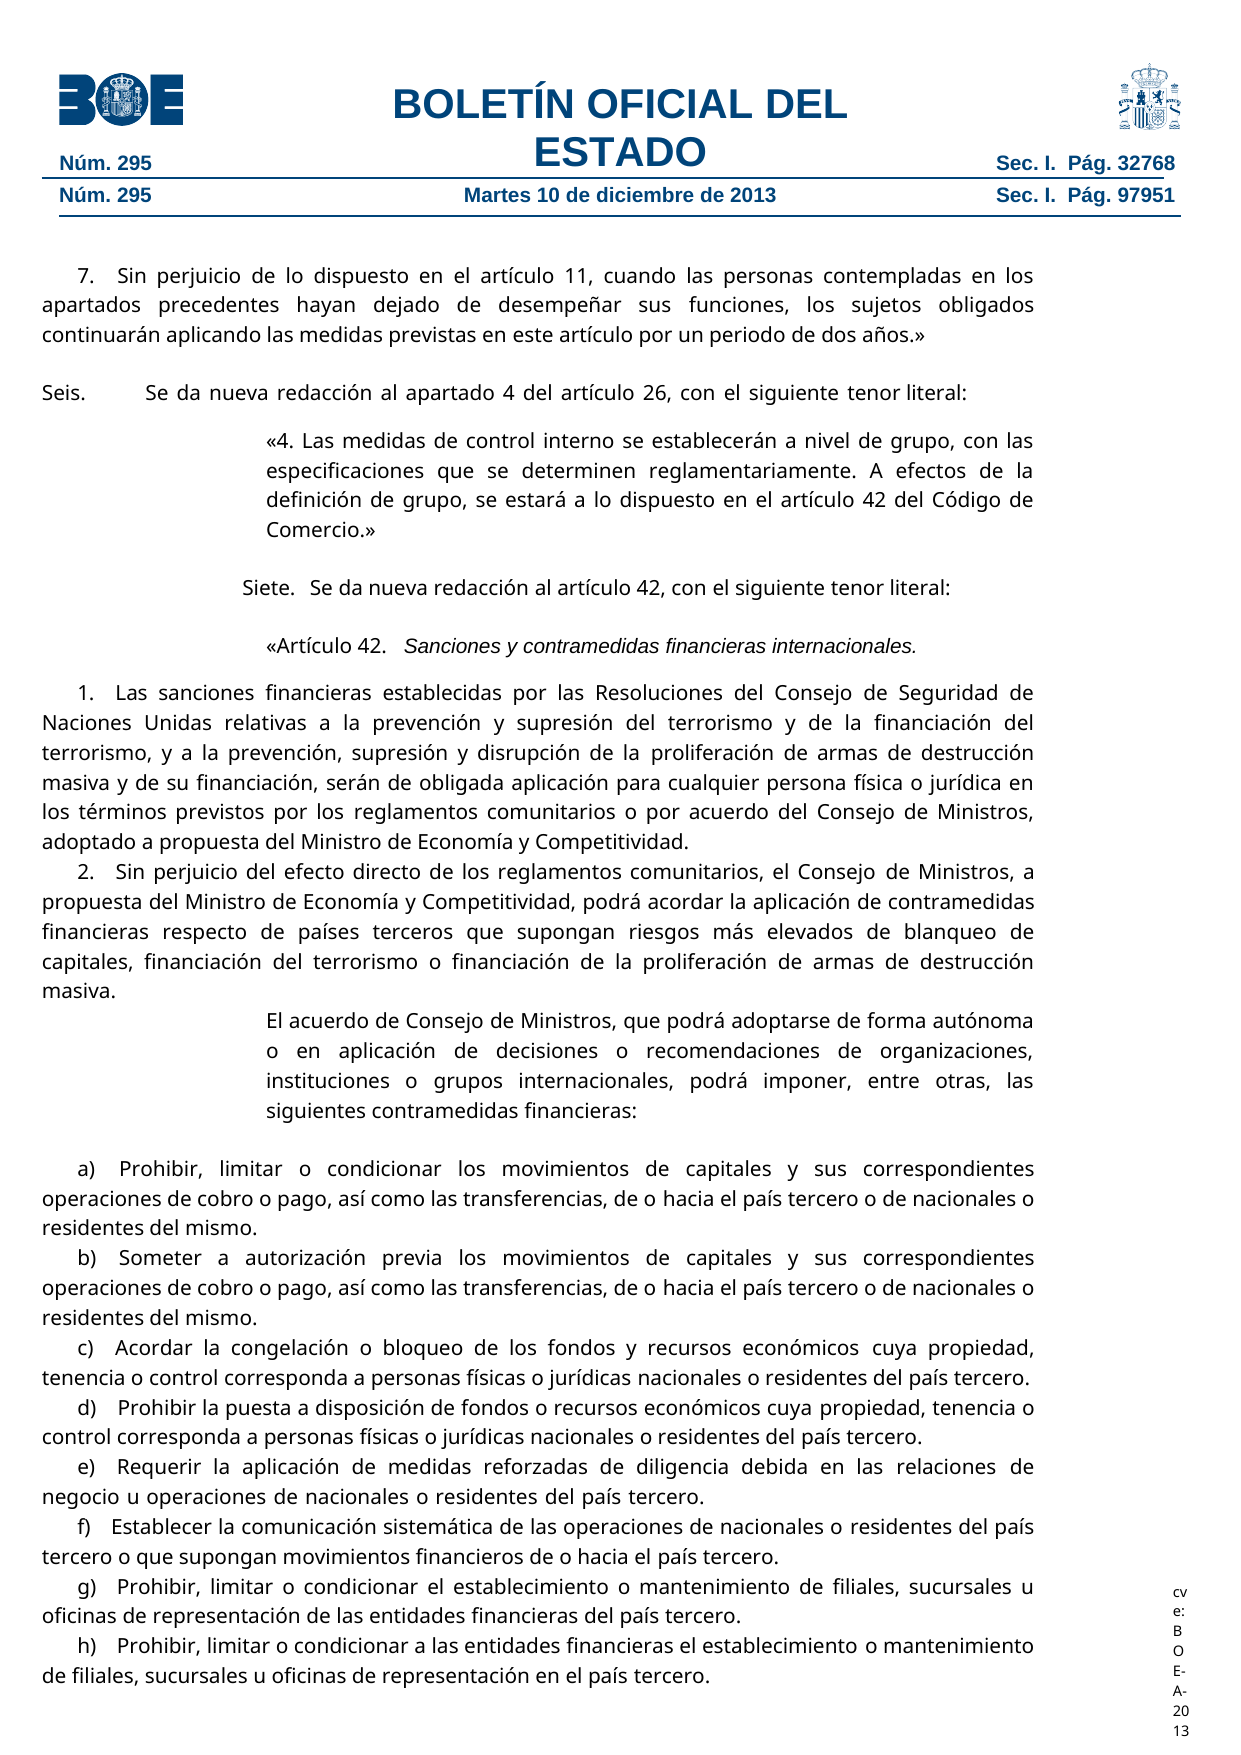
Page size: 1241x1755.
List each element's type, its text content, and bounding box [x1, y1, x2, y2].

list cve: BOE-A-2013-12887 [1173, 1581, 1191, 1743]
text «4. Las medidas de control interno se establecerán a nivel de grupo, con las especificaciones que se determinen reglamentariamente. A efectos de la definición de grupo, se estará a lo dispuesto en el artículo 42 del Código de Comercio.» [266, 426, 1034, 544]
text Seis. Se da nueva redacción al apartado 4 del artículo 26, con el siguiente tenor literal: [42, 378, 1034, 407]
list Sin perjuicio del efecto directo de los reglamentos comunitarios, el Consejo de Ministros, a propuesta del Ministro de Economía y Competitividad, podrá acordar la aplicación de contramedidas financieras respecto de países terceros que supongan riesgos más elevados de blanqueo de capitales, financiación del terrorismo o financiación de la proliferación de armas de destrucción masiva. [42, 857, 1035, 1005]
list Establecer la comunicación sistemática de las operaciones de nacionales o residentes del país tercero o que supongan movimientos financieros de o hacia el país tercero. [42, 1512, 1034, 1570]
list Prohibir la puesta a disposición de fondos o recursos económicos cuya propiedad, tenencia o control corresponda a personas físicas o jurídicas nacionales o residentes del país tercero. [42, 1393, 1034, 1451]
subtitle Núm. 295 Martes 10 de diciembre de 2013 Sec. I. Pág. 97951 [59, 183, 1199, 207]
text «Artículo 42. Sanciones y contramedidas financieras internacionales. [266, 631, 1199, 659]
list Prohibir, limitar o condicionar los movimientos de capitales y sus correspondientes operaciones de cobro o pago, así como las transferencias, de o hacia el país tercero o de nacionales o residentes del mismo. [42, 1154, 1034, 1242]
list Sin perjuicio de lo dispuesto en el artículo 11, cuando las personas contempladas en los apartados precedentes hayan dejado de desempeñar sus funciones, los sujetos obligados continuarán aplicando las medidas previstas en este artículo por un periodo de dos años.» [42, 261, 1034, 349]
list Las sanciones financieras establecidas por las Resoluciones del Consejo de Seguridad de Naciones Unidas relativas a la prevención y supresión del terrorismo y de la financiación del terrorismo, y a la prevención, supresión y disrupción de la proliferación de armas de destrucción masiva y de su financiación, serán de obligada aplicación para cualquier persona física o jurídica en los términos previstos por los reglamentos comunitarios o por acuerdo del Consejo de Ministros, adoptado a propuesta del Ministro de Economía y Competitividad. [42, 678, 1034, 856]
list Requerir la aplicación de medidas reforzadas de diligencia debida en las relaciones de negocio u operaciones de nacionales o residentes del país tercero. [42, 1452, 1034, 1511]
list Prohibir, limitar o condicionar a las entidades financieras el establecimiento o mantenimiento de filiales, sucursales u oficinas de representación en el país tercero. [42, 1632, 1034, 1690]
list Someter a autorización previa los movimientos de capitales y sus correspondientes operaciones de cobro o pago, así como las transferencias, de o hacia el país tercero o de nacionales o residentes del mismo. [42, 1243, 1034, 1331]
text El acuerdo de Consejo de Ministros, que podrá adoptarse de forma autónoma o en aplicación de decisiones o recomendaciones de organizaciones, instituciones o grupos internacionales, podrá imponer, entre otras, las siguientes contramedidas financieras: [266, 1007, 1034, 1124]
text Siete. Se da nueva redacción al artículo 42, con el siguiente tenor literal: [242, 573, 1199, 601]
list Prohibir, limitar o condicionar el establecimiento o mantenimiento de filiales, sucursales u oficinas de representación de las entidades financieras del país tercero. [42, 1572, 1034, 1630]
list Acordar la congelación o bloqueo de los fondos y recursos económicos cuya propiedad, tenencia o control corresponda a personas físicas o jurídicas nacionales o residentes del país tercero. [42, 1333, 1035, 1391]
